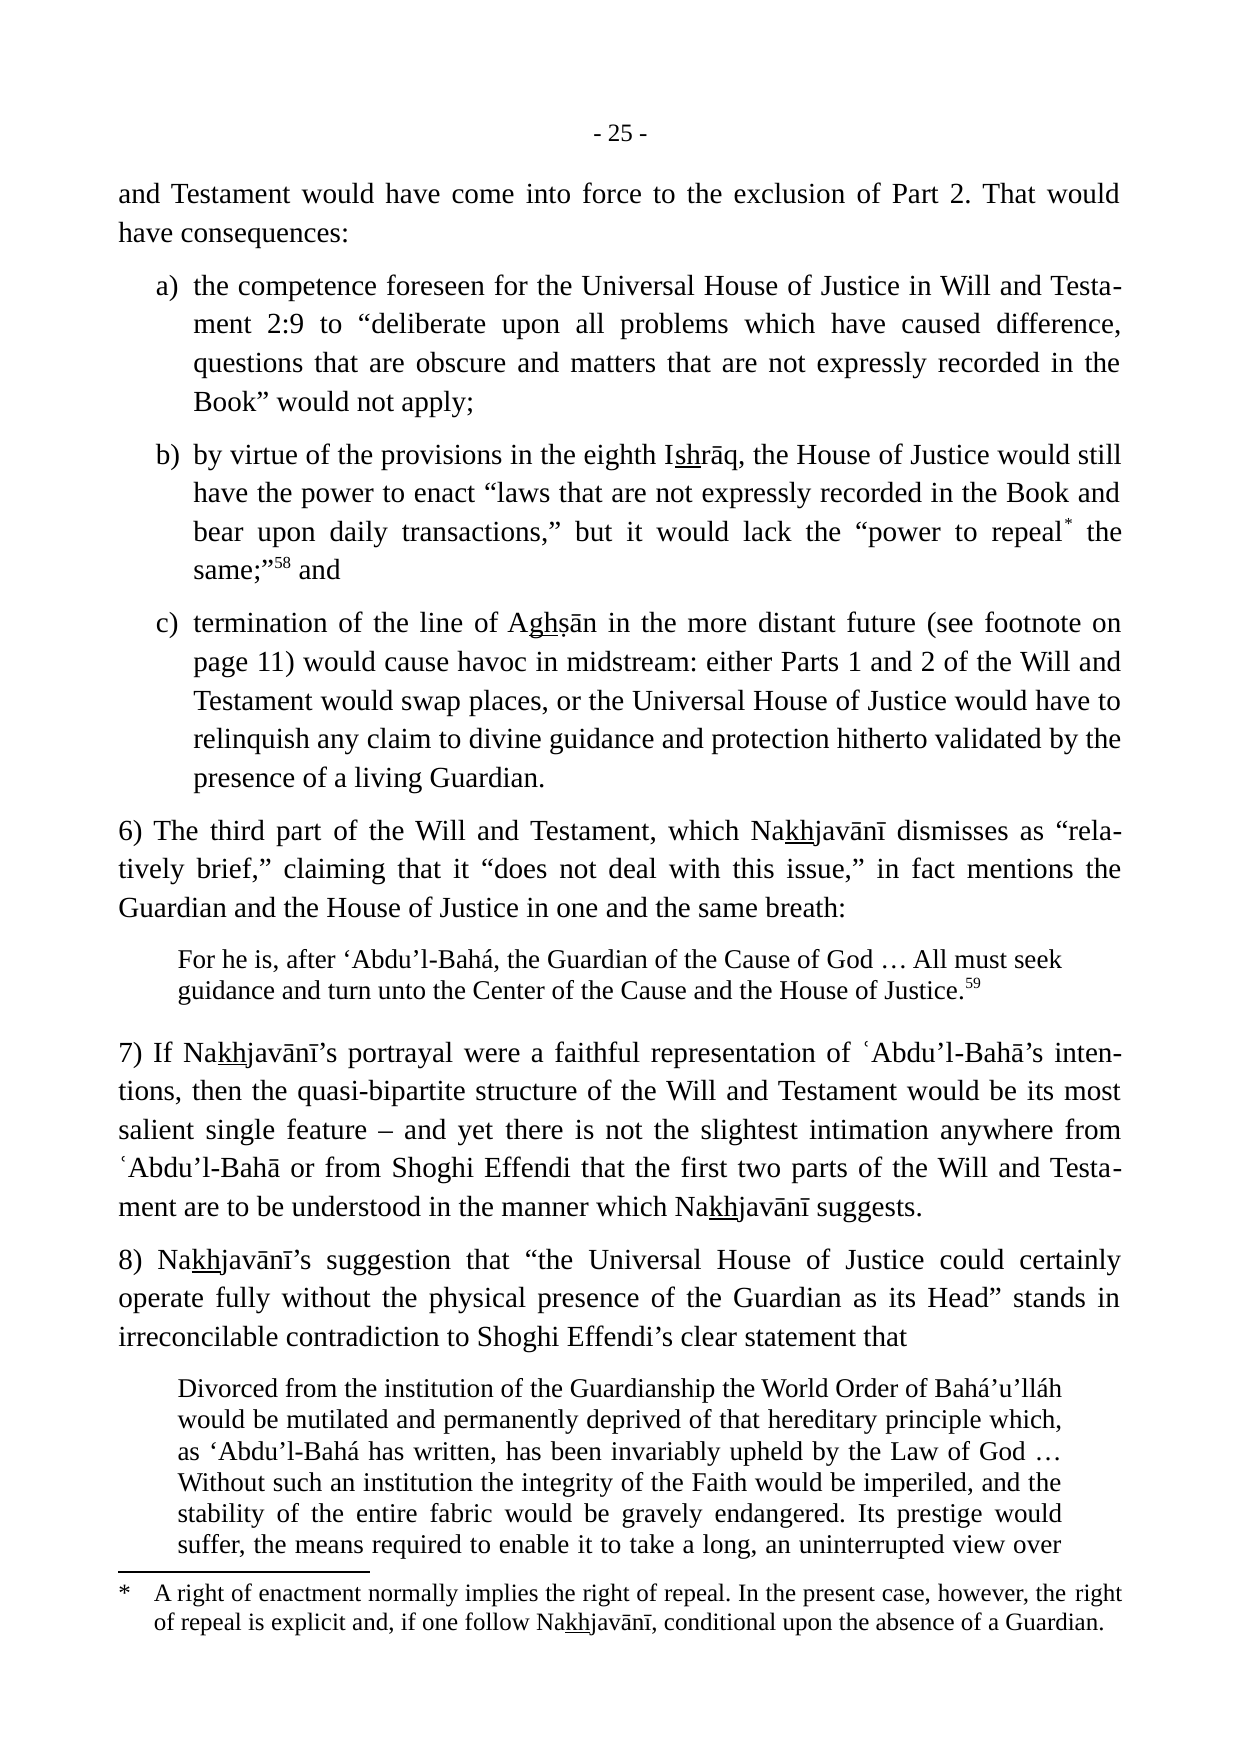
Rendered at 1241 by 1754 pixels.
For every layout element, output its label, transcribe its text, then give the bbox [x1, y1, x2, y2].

text Divorced from the institution of the Guardianship the World Order of Bahá’u’lláh would be mutilated and permanently deprived of that hereditary principle which, as ‘Abdu’l-Bahá has written, has been invariably upheld by the Law of God … Without such an institution the integrity of the Faith would be imperiled, and the stability of the entire fabric would be gravely endangered. Its prestige would suffer, the means required to enable it to take a long, an uninterrupted view over [177, 1372, 1063, 1559]
text and Testament would have come into force to the exclusion of Part 2. That would have consequences: [118, 176, 1122, 248]
list A right of enactment normally implies the right of repeal. In the present case, however, the right of repeal is explicit and, if one follow Nakhjavānī, conditional upon the absence of a Guardian. [118, 1578, 1122, 1636]
list the competence foreseen for the Universal House of Justice in Will and Testa­ment 2:9 to “deliberate upon all problems which have caused difference, questions that are obscure and matters that are not expressly recorded in the Book” would not apply; [156, 268, 1122, 417]
list by virtue of the provisions in the eighth Ishrāq, the House of Justice would still have the power to enact “laws that are not expressly recorded in the Book and bear upon daily transactions,” but it would lack the “power to repeal the same;” and [156, 437, 1122, 586]
text 8) Nakhjavānī’s suggestion that “the Universal House of Justice could certainly operate fully without the physical presence of the Guardian as its Head” stands in irreconcilable contradiction to Shoghi Effendi’s clear statement that [118, 1242, 1122, 1353]
text 7) If Nakhjavānī’s portrayal were a faithful representation of ʿAbdu’l‑Bahā’s inten­tions, then the quasi-bipartite structure of the Will and Testament would be its most salient single feature – and yet there is not the slightest intimation anywhere from ʿAbdu’l‑Bahā or from Shoghi Effendi that the first two parts of the Will and Testa­ment are to be understood in the manner which Nakhjavānī suggests. [118, 1035, 1122, 1222]
text For he is, after ‘Abdu’l‑Bahá, the Guardian of the Cause of God … All must seek guidance and turn unto the Center of the Cause and the House of Justice. [177, 943, 1063, 1005]
list termination of the line of Aghṣān in the more distant future (see footnote on page 11) would cause havoc in midstream: either Parts 1 and 2 of the Will and Testament would swap places, or the Universal House of Justice would have to relinquish any claim to divine guidance and protection hitherto validated by the presence of a living Guardian. [156, 606, 1122, 793]
text 6) The third part of the Will and Testament, which Nakhjavānī dismisses as “rela­tively brief,” claiming that it “does not deal with this issue,” in fact mentions the Guardian and the House of Justice in one and the same breath: [118, 813, 1122, 923]
